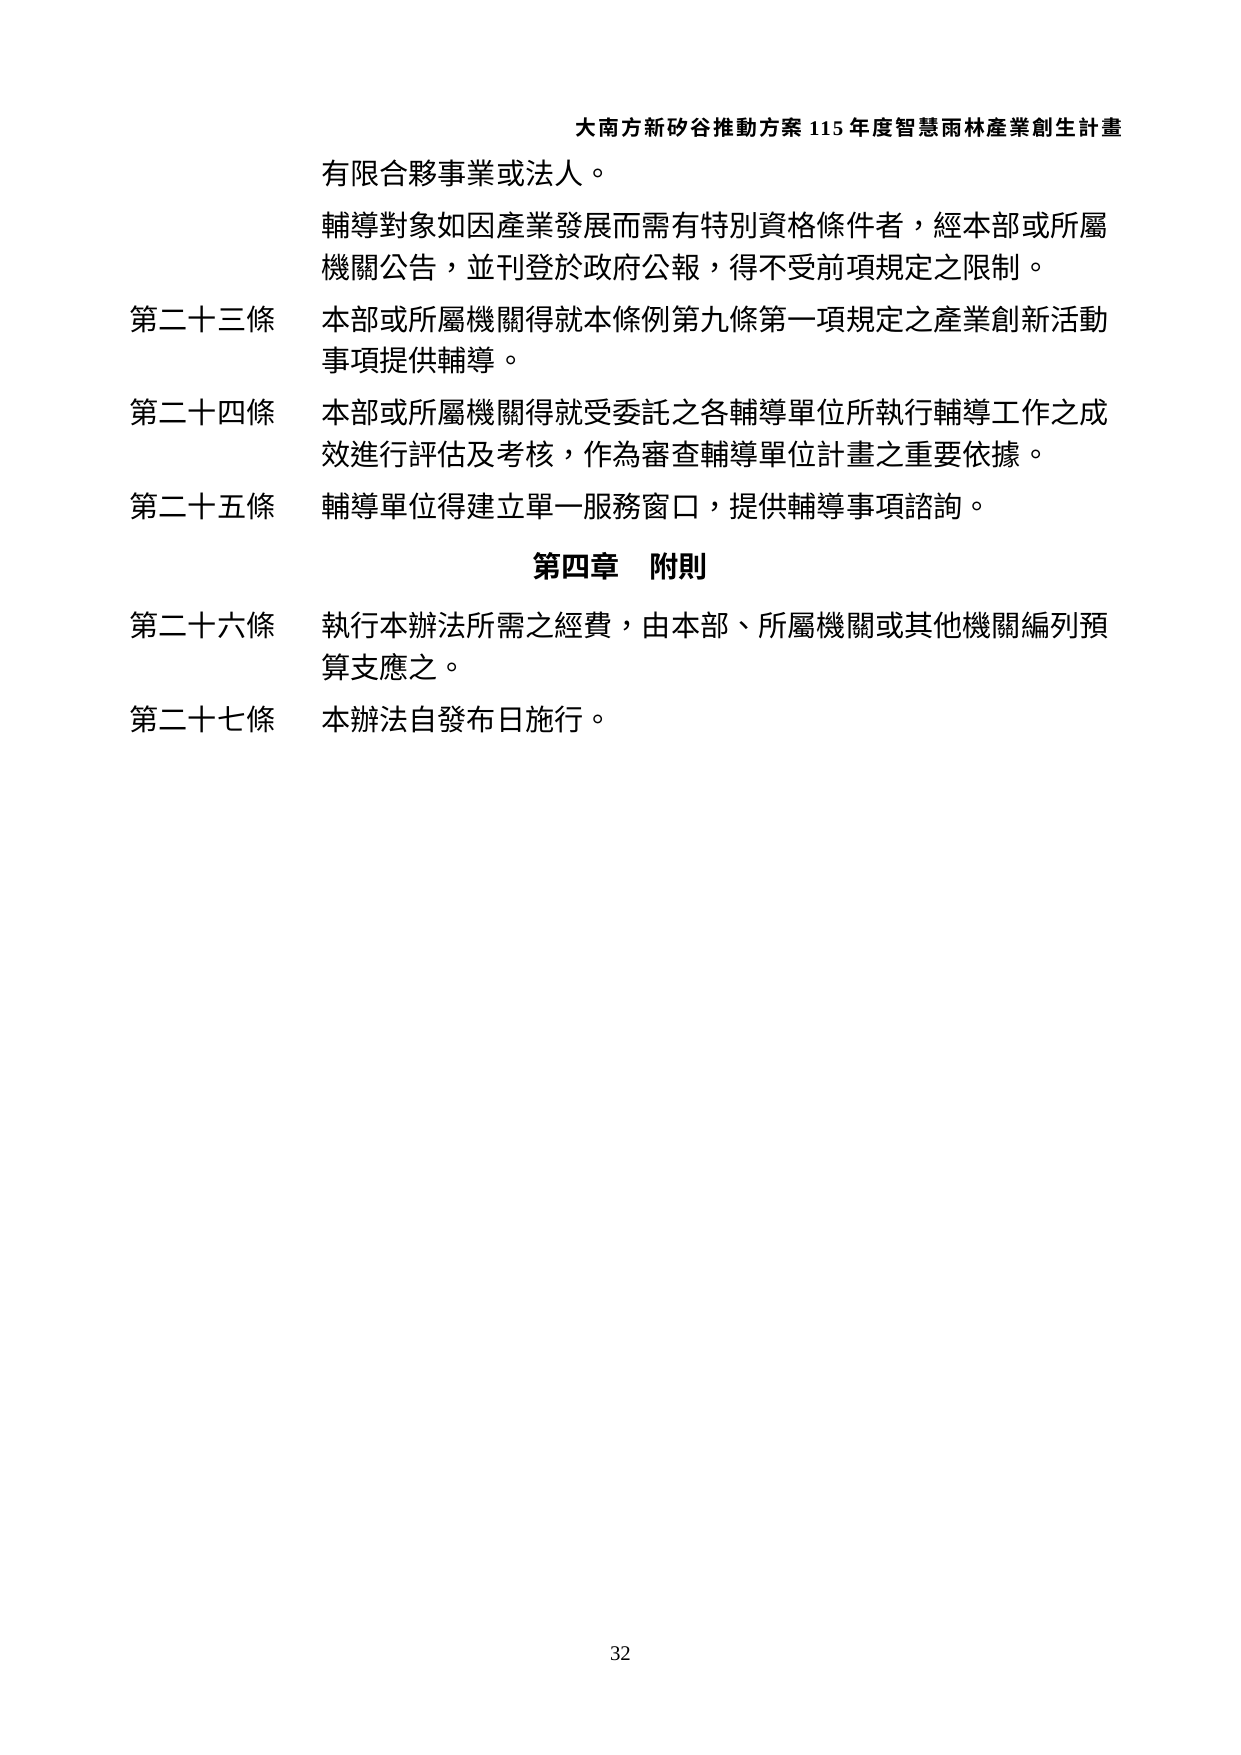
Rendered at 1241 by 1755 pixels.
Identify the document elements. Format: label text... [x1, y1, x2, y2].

table_cell [118, 146, 309, 292]
table_cell 本部或所屬機關得就本條例第九條第一項規定之產業創新活動事項提供輔導。 [310, 292, 1121, 385]
table_cell 第二十五條 [118, 479, 309, 531]
table_cell 執行本辦法所需之經費，由本部、所屬機關或其他機關編列預算支應之。 [310, 598, 1121, 692]
table_cell 第四章 附則 [118, 531, 1121, 598]
table_cell 輔導單位得建立單一服務窗口，提供輔導事項諮詢。 [310, 479, 1121, 531]
table_cell 第二十三條 [118, 292, 309, 385]
table_cell 第二十四條 [118, 385, 309, 479]
table_cell 第二十七條 [118, 692, 309, 744]
table_cell 本辦法自發布日施行。 [310, 692, 1121, 744]
table_cell 有限合夥事業或法人。 輔導對象如因產業發展而需有特別資格條件者，經本部或所屬機關公告，並刊登於政府公報，得不受前項規定之限制。 [310, 146, 1121, 292]
table_cell 第二十六條 [118, 598, 309, 692]
table_cell 本部或所屬機關得就受委託之各輔導單位所執行輔導工作之成效進行評估及考核，作為審查輔導單位計畫之重要依據。 [310, 385, 1121, 479]
